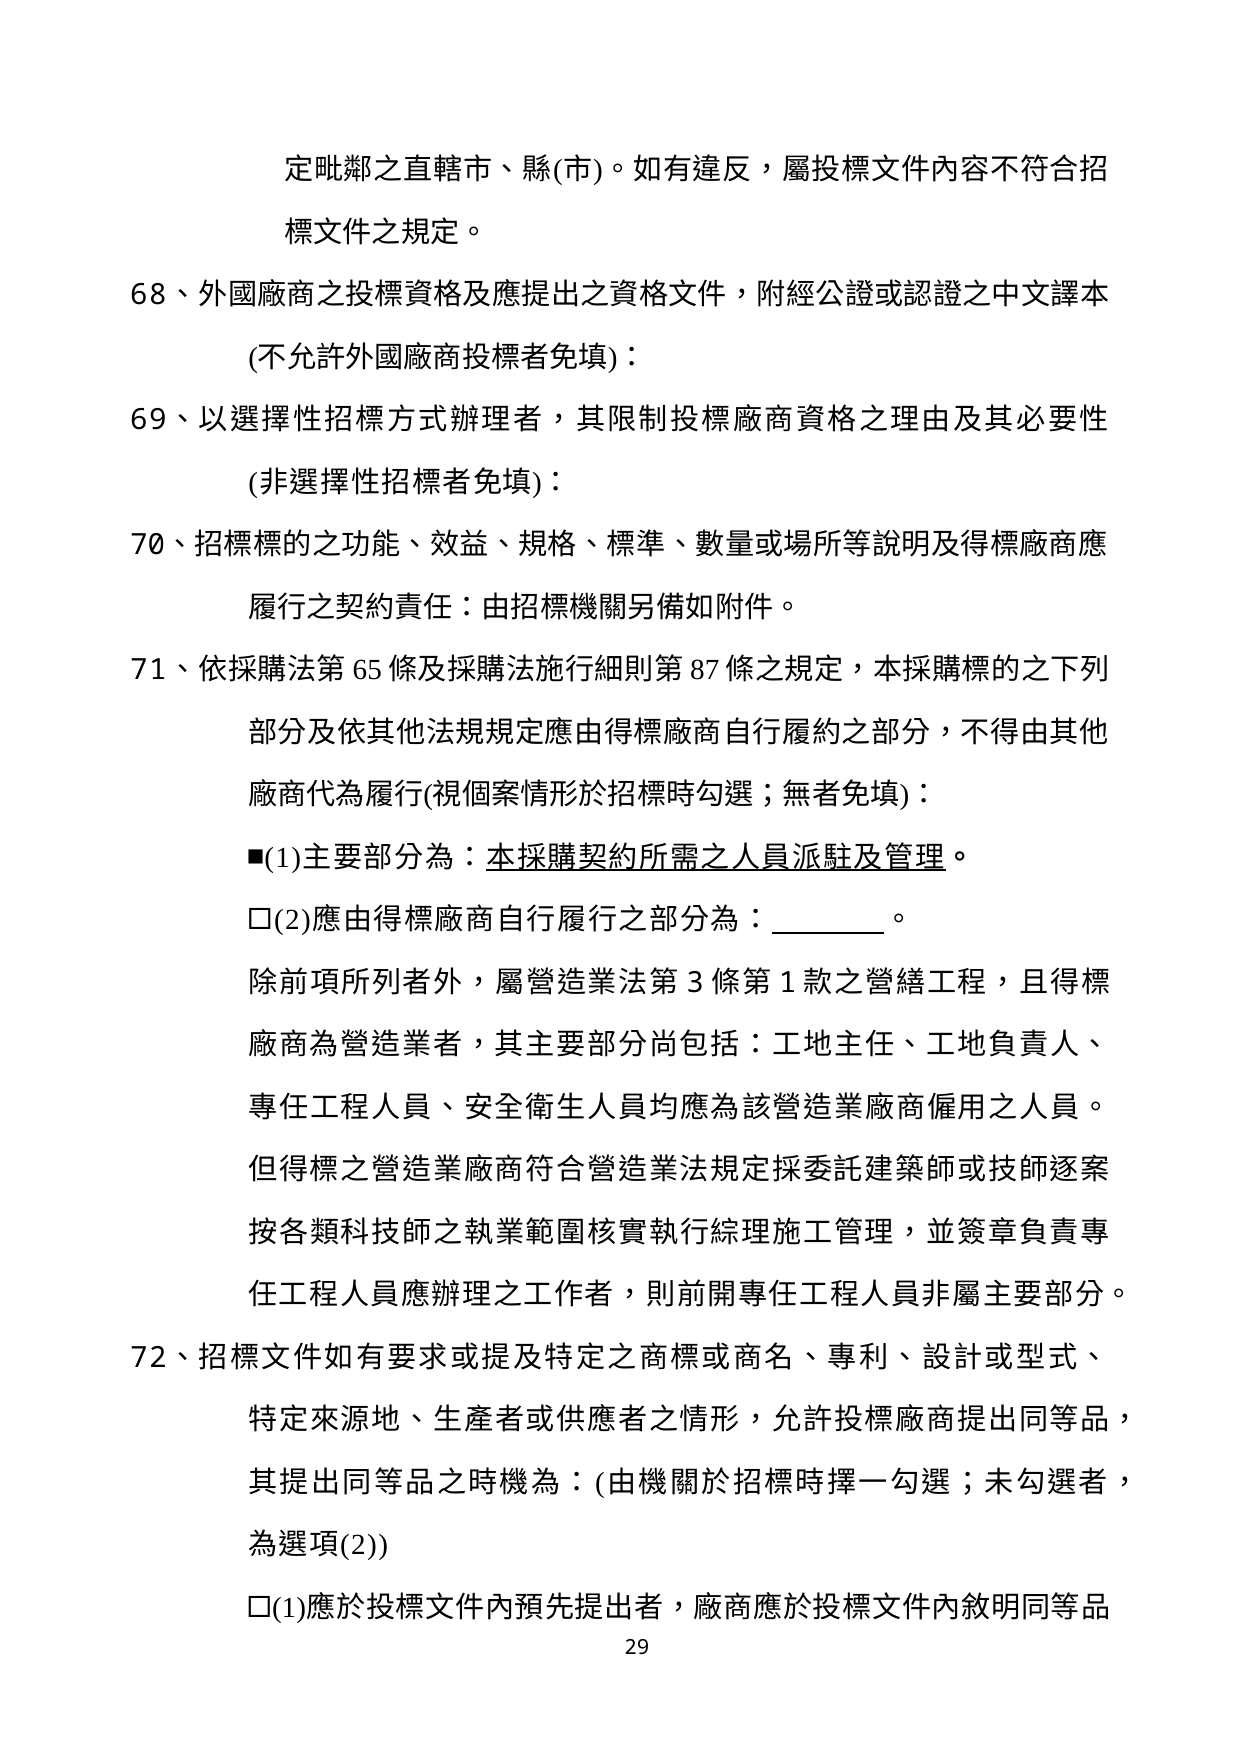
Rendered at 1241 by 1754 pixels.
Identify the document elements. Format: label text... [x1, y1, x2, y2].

list 以選擇性招標方式辦理者，其限制投標廠商資格之理由及其必要性(非選擇性招標者免填)： [130, 375, 1110, 500]
list 招標文件如有要求或提及特定之商標或商名、專利、設計或型式、特定來源地、生產者或供應者之情形，允許投標廠商提出同等品，其提出同等品之時機為：(由機關於招標時擇一勾選；未勾選者，為選項(2)) [130, 1313, 1110, 1563]
text (2)應由得標廠商自行履行之部分為： 。 [130, 875, 1110, 938]
text 定毗鄰之直轄市、縣(市)。如有違反，屬投標文件內容不符合招標文件之規定。 [255, 125, 1110, 250]
list 依採購法第65條及採購法施行細則第87條之規定，本採購標的之下列部分及依其他法規規定應由得標廠商自行履約之部分，不得由其他廠商代為履行(視個案情形於招標時勾選；無者免填)： [130, 625, 1110, 813]
text 除前項所列者外，屬營造業法第3條第1款之營繕工程，且得標廠商為營造業者，其主要部分尚包括：工地主任、工地負責人、專任工程人員、安全衛生人員均應為該營造業廠商僱用之人員。但得標之營造業廠商符合營造業法規定採委託建築師或技師逐案按各類科技師之執業範圍核實執行綜理施工管理，並簽章負責專任工程人員應辦理之工作者，則前開專任工程人員非屬主要部分。 [248, 938, 1110, 1313]
text ■(1)主要部分為：本採購契約所需之人員派駐及管理。 [130, 813, 1110, 875]
text (1)應於投標文件內預先提出者，廠商應於投標文件內敘明同等品之廠牌、價格及功能、效益、標準或特性等相關資料，以供審查。 [246, 1563, 1110, 1625]
list 招標標的之功能、效益、規格、標準、數量或場所等說明及得標廠商應履行之契約責任：由招標機關另備如附件。 [130, 500, 1110, 625]
list 外國廠商之投標資格及應提出之資格文件，附經公證或認證之中文譯本(不允許外國廠商投標者免填)： [130, 250, 1110, 375]
